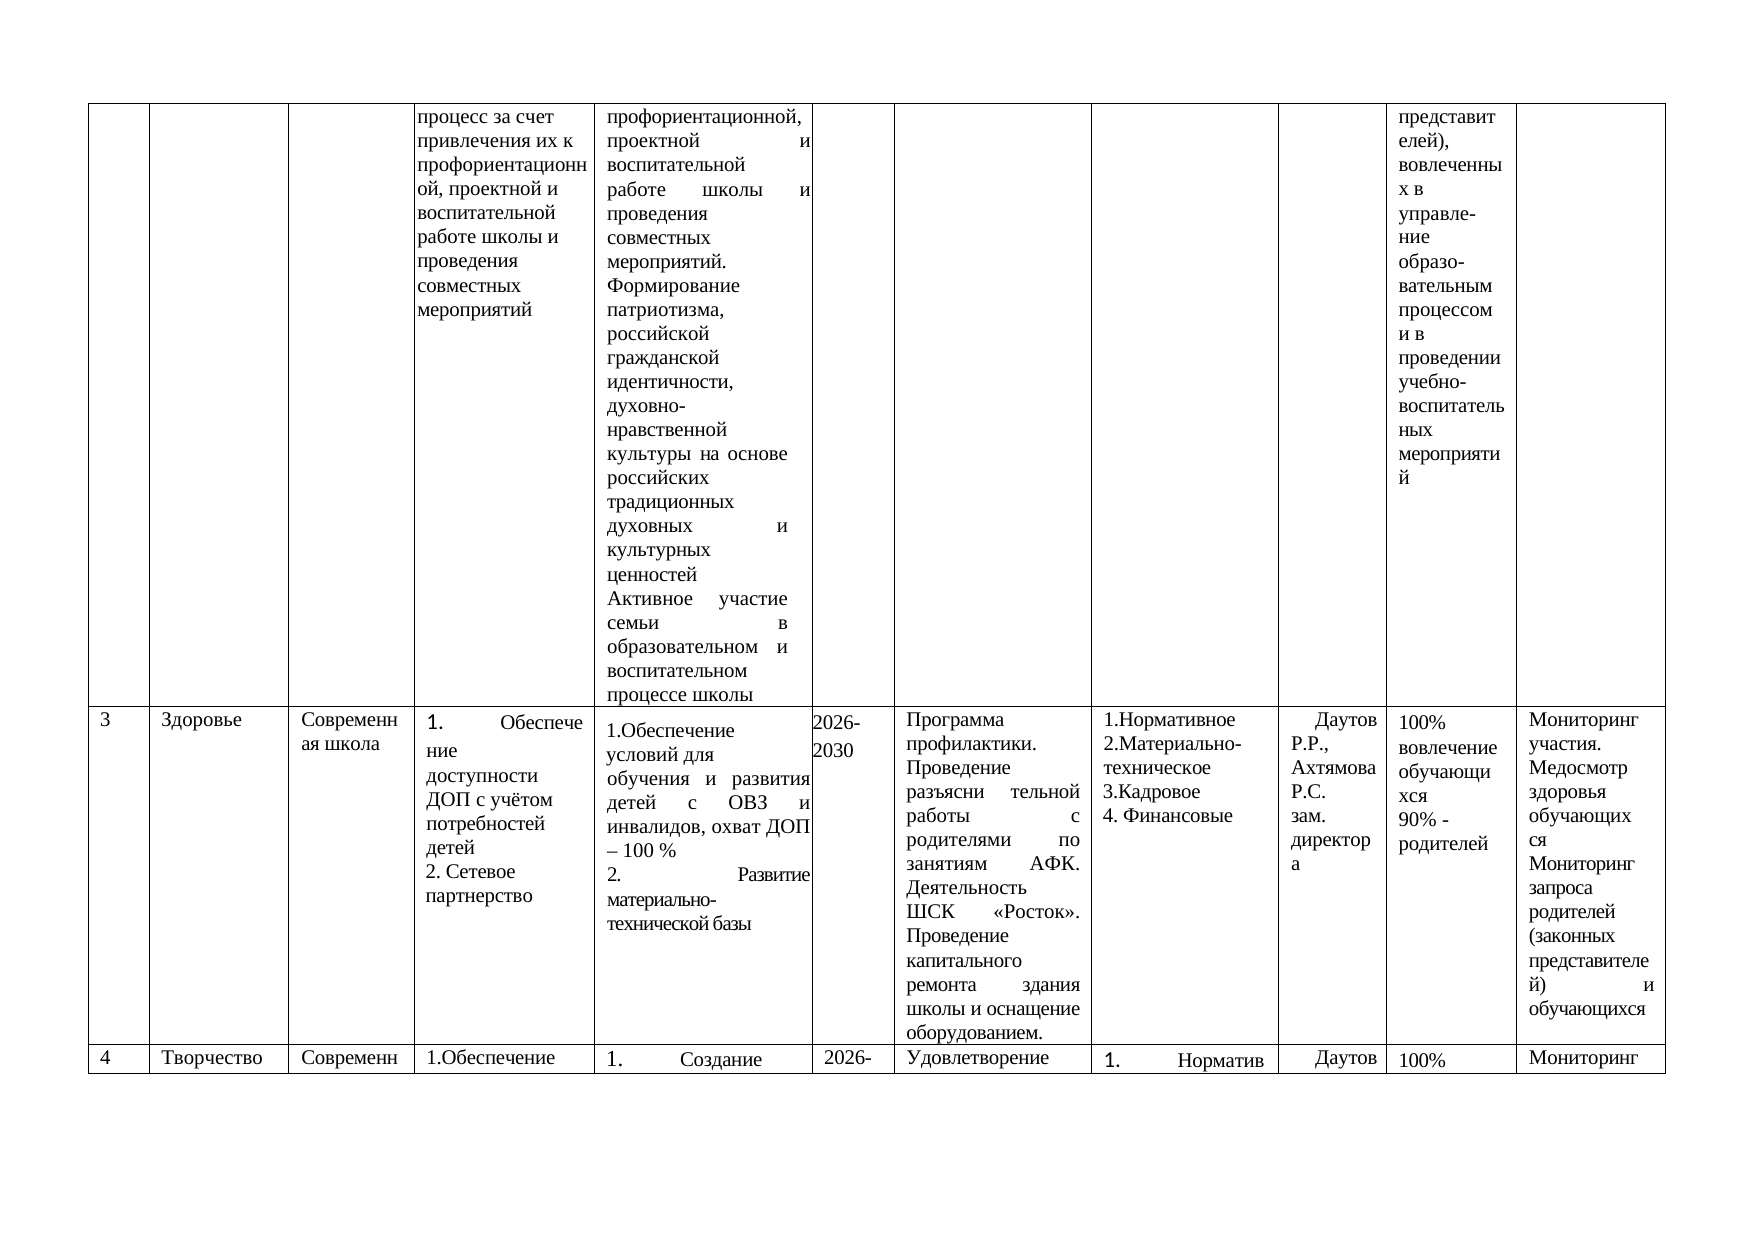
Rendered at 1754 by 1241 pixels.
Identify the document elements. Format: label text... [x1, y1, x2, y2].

table_cell 1.Обеспечение [415, 1045, 594, 1073]
table_cell 2026-2030 [813, 707, 894, 1044]
table_cell Удовлетворение [895, 1045, 1091, 1073]
table_cell 3 [89, 707, 149, 1044]
table_cell Мониторинг участия. Медосмотр здоровья обучающих ся Мониторинг запроса родителей (законных представителей) и обучающихся [1517, 707, 1665, 1044]
table_cell Обеспечение доступности ДОП с учётом потребностей детей 2. Сетевое партнерство [415, 707, 594, 1044]
table_cell 1.Нормативное 2.Материально- техническое 3.Кадровое 4. Финансовые [1092, 707, 1278, 1044]
table_cell 4 [89, 1045, 149, 1073]
table_cell Создание материально-технической базы для осуществления дополнительного образования Договор о сетевом взаимодействии. [595, 1045, 812, 1073]
table_cell Здоровье [150, 707, 288, 1044]
table_cell Современн [289, 1045, 414, 1073]
table_cell Даутов [1279, 1045, 1386, 1073]
table_cell [150, 104, 288, 706]
table_cell представит елей), вовлеченных в управле- ние образо- вательным процессом и в проведении учебно- воспитательных мероприятий [1387, 104, 1516, 706]
table_cell [289, 104, 414, 706]
table_cell 100% [1387, 1045, 1516, 1073]
table_cell Современная школа [289, 707, 414, 1044]
table_cell Даутов Р.Р., Ахтямова Р.С. зам. директора [1279, 707, 1386, 1044]
table_cell 2026- [813, 1045, 894, 1073]
table_cell Нормативное Материально- техническое [1092, 1045, 1278, 1073]
table_cell [895, 104, 1091, 706]
table_cell процесс за счет привлечения их к профориентационной, проектной и воспитательной работе школы и проведения совместных мероприятий [415, 104, 594, 706]
table_cell 100% вовлечение обучающихся 90% - родителей [1387, 707, 1516, 1044]
table_cell Создано и проводит организация РДДМ «Движение первых», Повышение уровня вовлеченности родителей в образовательный процесс за счет привлечения их к профориентационной, проектной и воспитательной работе школы и проведения совместных мероприятий. Формирование патриотизма, российской гражданской идентичности, духовно-нравственной культуры на основе российских традиционных духовных и культурных ценностей Активное участие семьи в образовательном и воспитательном процессе школы [595, 104, 812, 706]
table_cell [1092, 104, 1278, 706]
table_cell 1.Обеспечение условий для обучения и развития детей с ОВЗ и инвалидов, охват ДОП – 100 % 2. Развитие материально-технической базы [595, 707, 812, 1044]
table_cell [89, 104, 149, 706]
table_cell [1279, 104, 1386, 706]
table_cell Мониторинг [1517, 1045, 1665, 1073]
table_cell Творчество [150, 1045, 288, 1073]
table_cell [813, 104, 894, 706]
table_cell [1517, 104, 1665, 706]
table_cell Программа профилактики. Проведение разъясни тельной работы с родителями по занятиям АФК. Деятельность ШСК «Росток». Проведение капитального ремонта здания школы и оснащение оборудованием. [895, 707, 1091, 1044]
